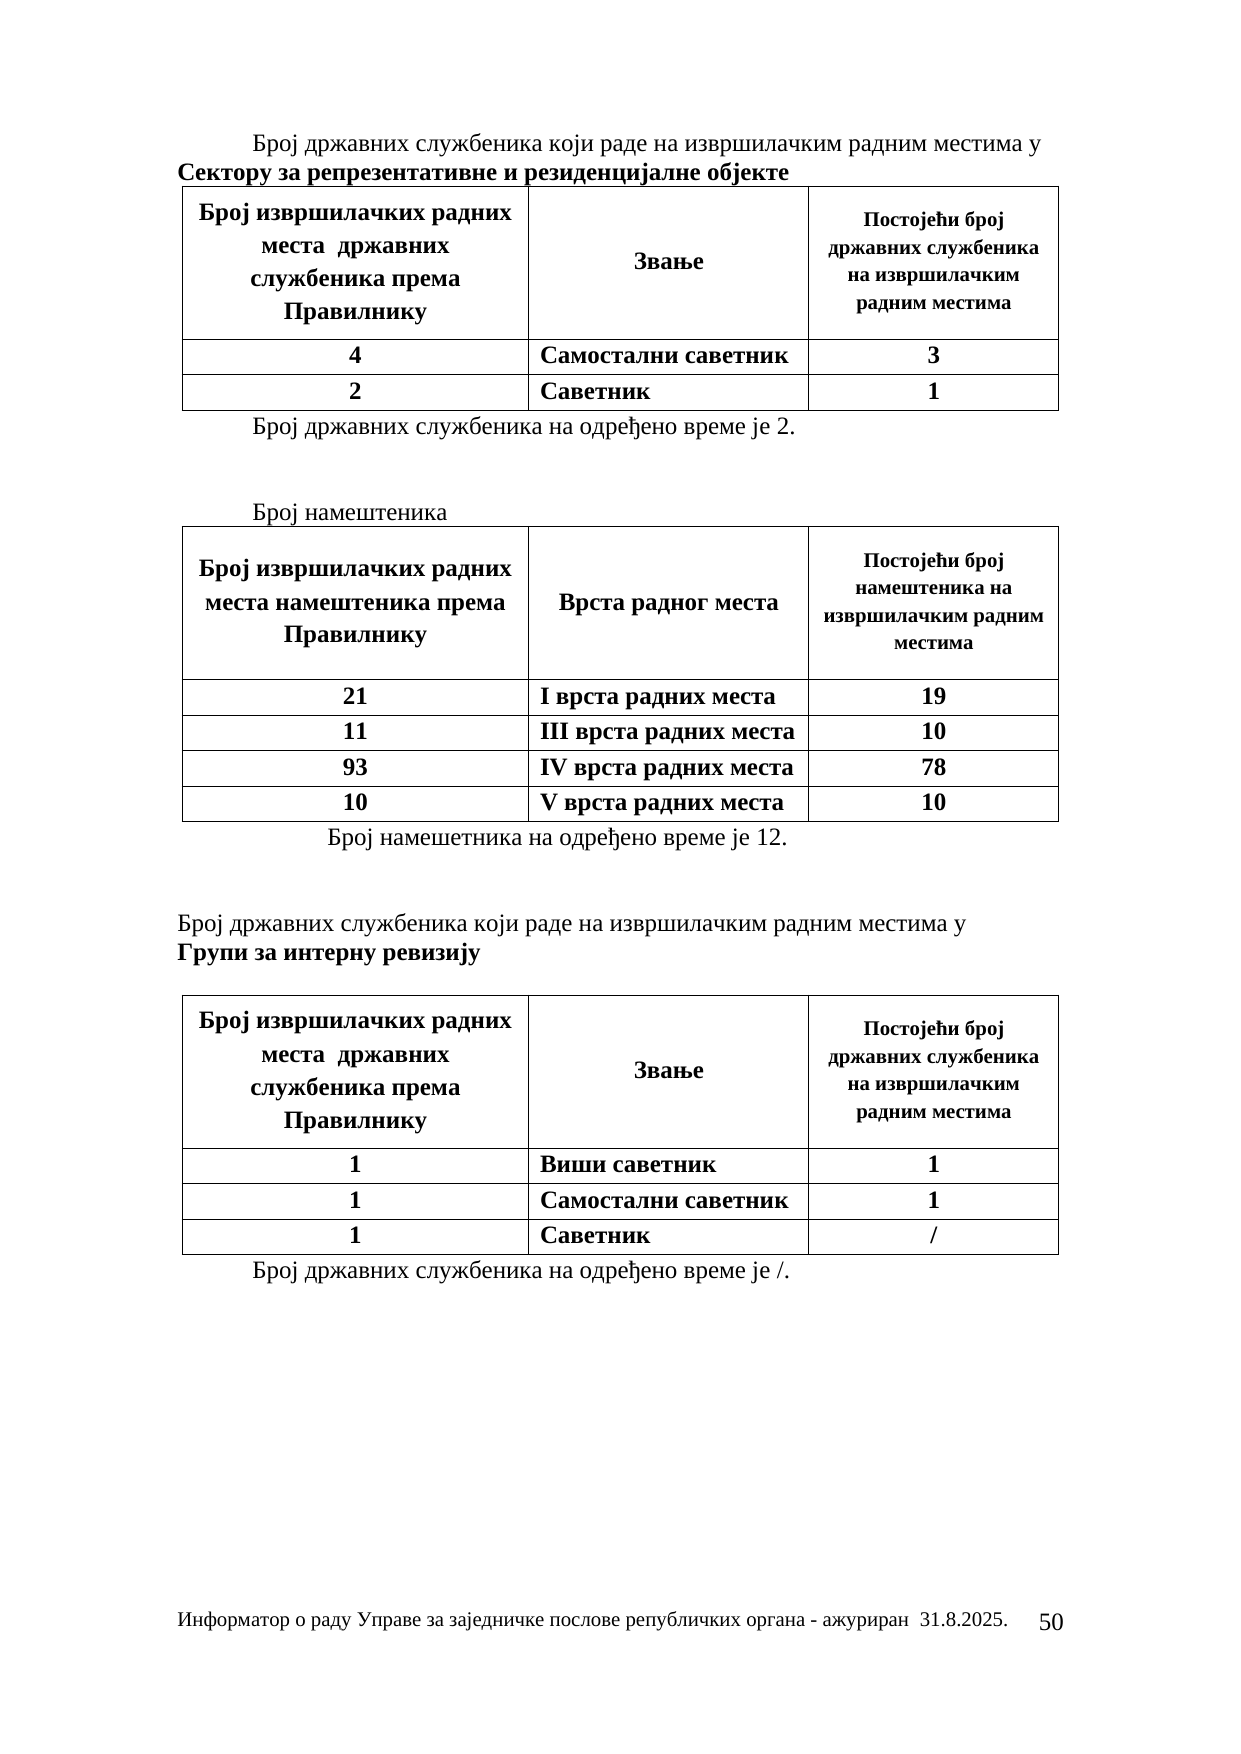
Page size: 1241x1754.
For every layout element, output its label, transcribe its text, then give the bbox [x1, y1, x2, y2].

table_cell 3 [809, 340, 1058, 374]
table_cell 1 [809, 375, 1058, 410]
table_cell Самостални саветник [529, 1184, 808, 1219]
text Број намештеника [177, 497, 1063, 526]
table_header Звање [529, 996, 808, 1148]
table_cell 19 [809, 680, 1058, 715]
table_cell Саветник [529, 1220, 808, 1254]
text Број државних службеника који раде на извршилачким радним местима у [177, 908, 1063, 937]
table_header Постојећи број државних службеника на извршилачким радним местима [809, 996, 1058, 1148]
text Број државних службеника на одређено време је /. [177, 1255, 1063, 1284]
table_cell Саветник [529, 375, 808, 410]
text Групи за интерну ревизију [177, 937, 1063, 966]
table_cell 10 [809, 716, 1058, 750]
table_header Број извршилачких радних места државних службеника према Правилнику [183, 187, 528, 339]
table_header Постојећи број намештеника на извршилачким радним местима [809, 527, 1058, 679]
table_cell Самостални саветник [529, 340, 808, 374]
table_cell 93 [183, 751, 528, 786]
text Број намешетника на одређено време је 12. [177, 822, 1063, 851]
table_cell / [809, 1220, 1058, 1254]
table_cell 10 [183, 787, 528, 821]
table_cell 1 [183, 1149, 528, 1183]
table_header Постојећи број државних службеника на извршилачким радним местима [809, 187, 1058, 339]
table_cell 11 [183, 716, 528, 750]
table_header Број извршилачких радних места државних службеника према Правилнику [183, 996, 528, 1148]
table_cell 1 [809, 1184, 1058, 1219]
table_header Звање [529, 187, 808, 339]
table_cell 1 [183, 1220, 528, 1254]
text Број државних службеника на одређено време је 2. [177, 411, 1063, 439]
table_cell 78 [809, 751, 1058, 786]
table_cell Виши саветник [529, 1149, 808, 1183]
table_cell 1 [809, 1149, 1058, 1183]
table_cell V врста радних места [529, 787, 808, 821]
text Број државних службеника који раде на извршилачким радним местима у [177, 128, 1063, 157]
table_header Врста радног места [529, 527, 808, 679]
table_cell 1 [183, 1184, 528, 1219]
table_header Број извршилачких радних места намештеника према Правилнику [183, 527, 528, 679]
text Сектору за репрезентативне и резиденцијалне објекте [177, 157, 1063, 186]
table_cell IV врста радних места [529, 751, 808, 786]
table_cell 4 [183, 340, 528, 374]
table_cell 2 [183, 375, 528, 410]
table_cell III врста радних места [529, 716, 808, 750]
table_cell 21 [183, 680, 528, 715]
table_cell 10 [809, 787, 1058, 821]
table_cell I врста радних места [529, 680, 808, 715]
